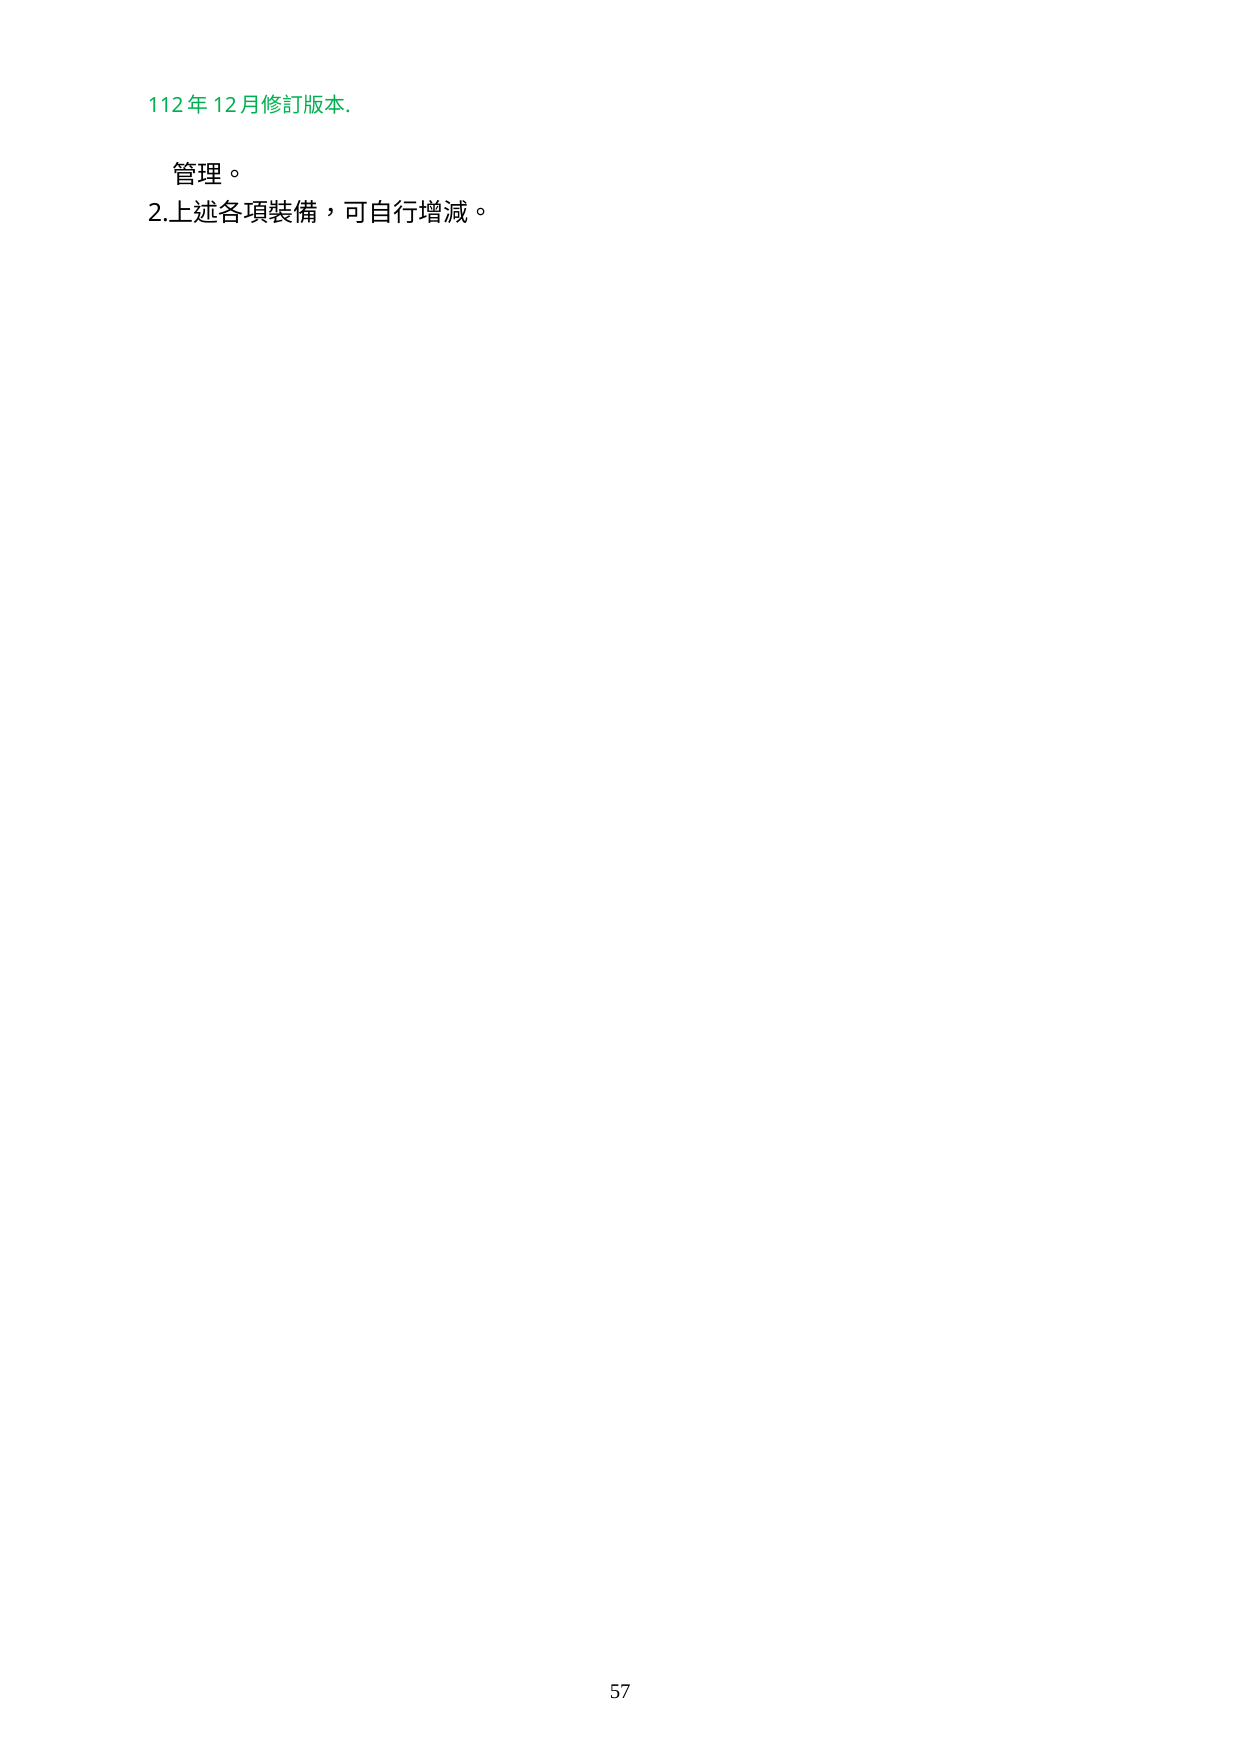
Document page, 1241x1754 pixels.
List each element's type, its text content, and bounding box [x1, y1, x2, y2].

text 2.上述各項裝備，可自行增減。 [148, 185, 1092, 223]
text 管理。 [148, 148, 1092, 185]
